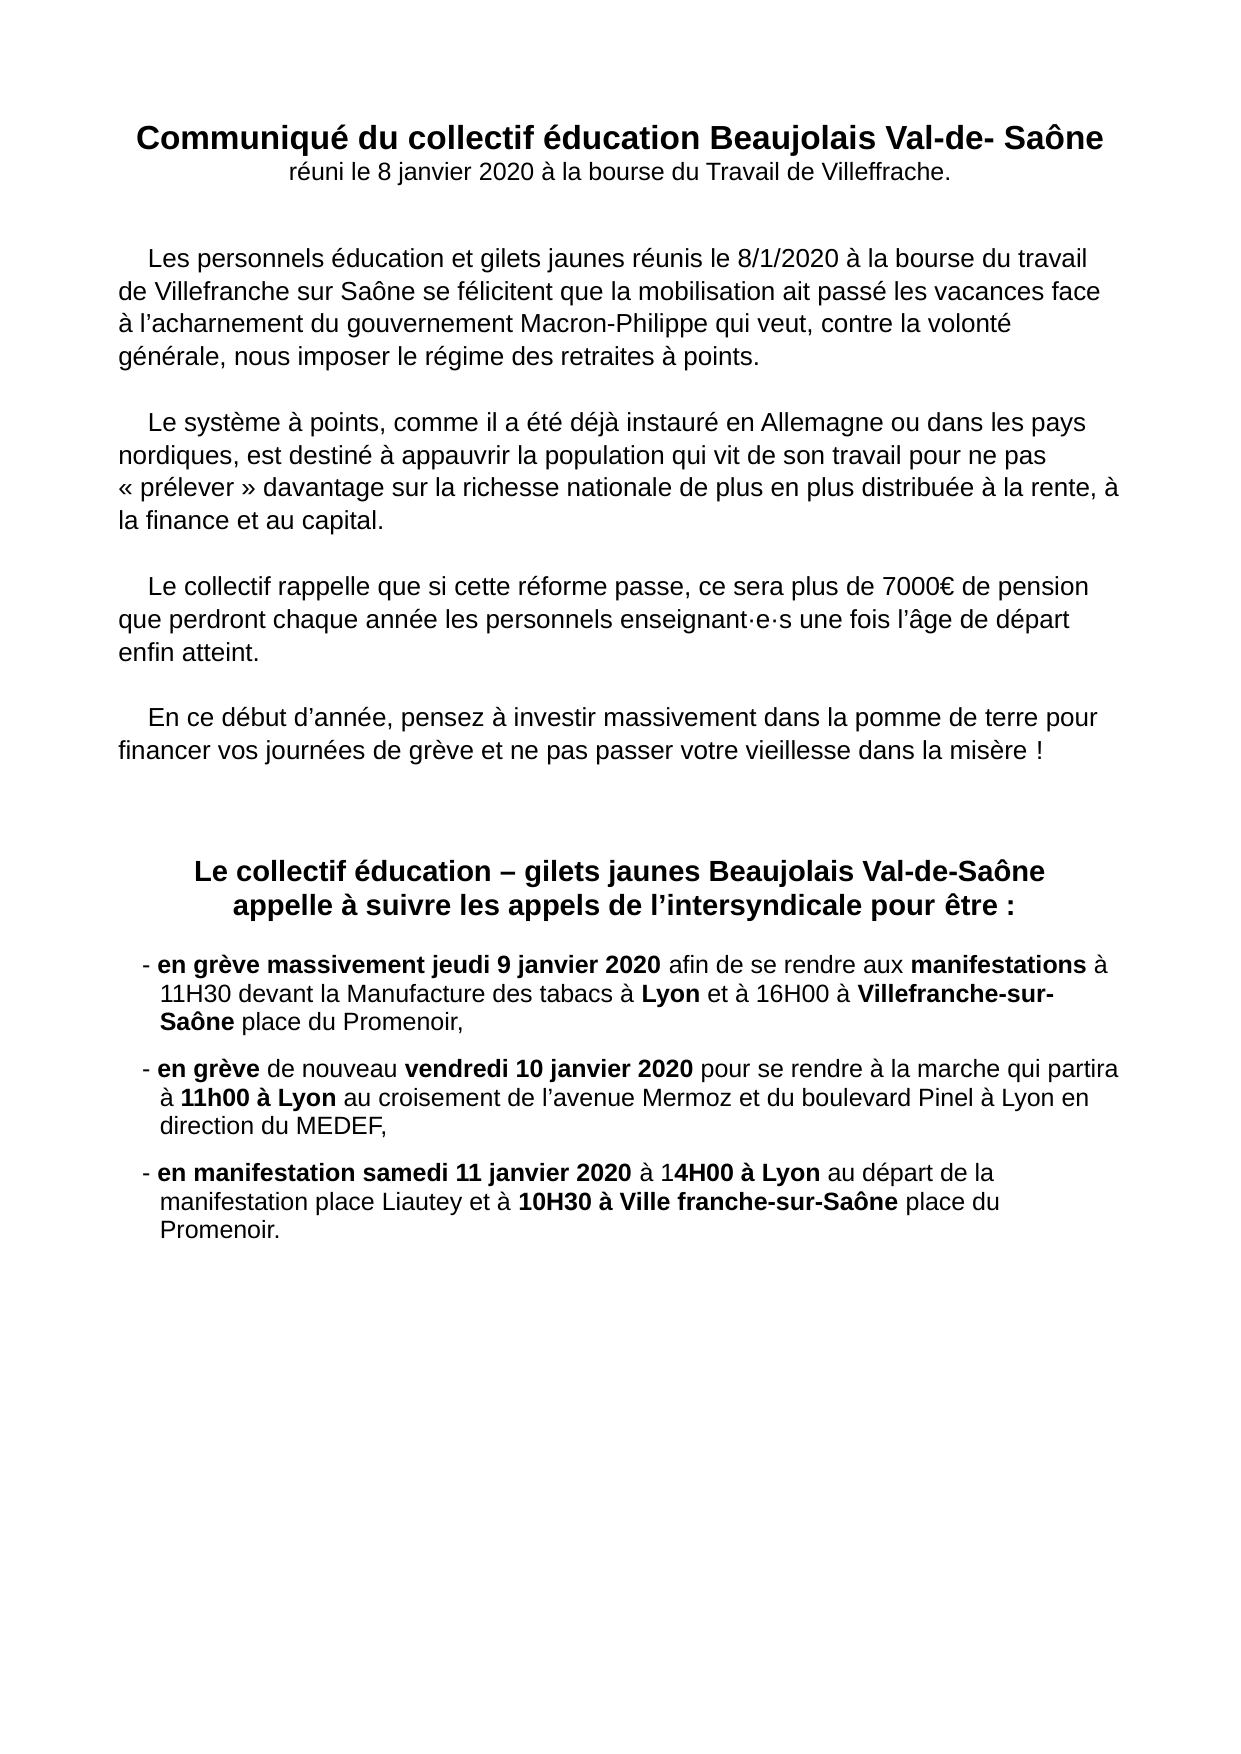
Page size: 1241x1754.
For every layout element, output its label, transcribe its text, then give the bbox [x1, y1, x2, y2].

text En ce début d’année, pensez à investir massivement dans la pomme de terre pour financer vos journées de grève et ne pas passer votre vieillesse dans la misère ! [118, 702, 1122, 765]
text - en grève massivement jeudi 9 janvier 2020 afin de se rendre aux manifestations à 11H30 devant la Manufacture des tabacs à Lyon et à 16H00 à Villefranche-sur-Saône place du Promenoir, [142, 950, 1122, 1036]
text réuni le 8 janvier 2020 à la bourse du Travail de Villeffrache. [118, 157, 1122, 185]
text Le collectif rappelle que si cette réforme passe, ce sera plus de 7000€ de pension que perdront chaque année les personnels enseignant·e·s une fois l’âge de départ enfin atteint. [118, 571, 1122, 666]
text Communiqué du collectif éducation Beaujolais Val-de- Saône [118, 118, 1122, 157]
text appelle à suivre les appels de l’intersyndicale pour être : [118, 888, 1122, 921]
text - en grève de nouveau vendredi 10 janvier 2020 pour se rendre à la marche qui partira à 11h00 à Lyon au croisement de l’avenue Mermoz et du boulevard Pinel à Lyon en direction du MEDEF, [142, 1054, 1122, 1140]
text Les personnels éducation et gilets jaunes réunis le 8/1/2020 à la bourse du travail de Villefranche sur Saône se félicitent que la mobilisation ait passé les vacances face à l’acharnement du gouvernement Macron-Philippe qui veut, contre la volonté générale, nous imposer le régime des retraites à points. [118, 243, 1122, 371]
text - en manifestation samedi 11 janvier 2020 à 14H00 à Lyon au départ de la manifestation place Liautey et à 10H30 à Ville franche-sur-Saône place du Promenoir. [142, 1158, 1122, 1244]
text Le collectif éducation – gilets jaunes Beaujolais Val-de-Saône [118, 854, 1122, 888]
text Le système à points, comme il a été déjà instauré en Allemagne ou dans les pays nordiques, est destiné à appauvrir la population qui vit de son travail pour ne pas « prélever » davantage sur la richesse nationale de plus en plus distribuée à la rente, à la finance et au capital. [118, 407, 1122, 535]
